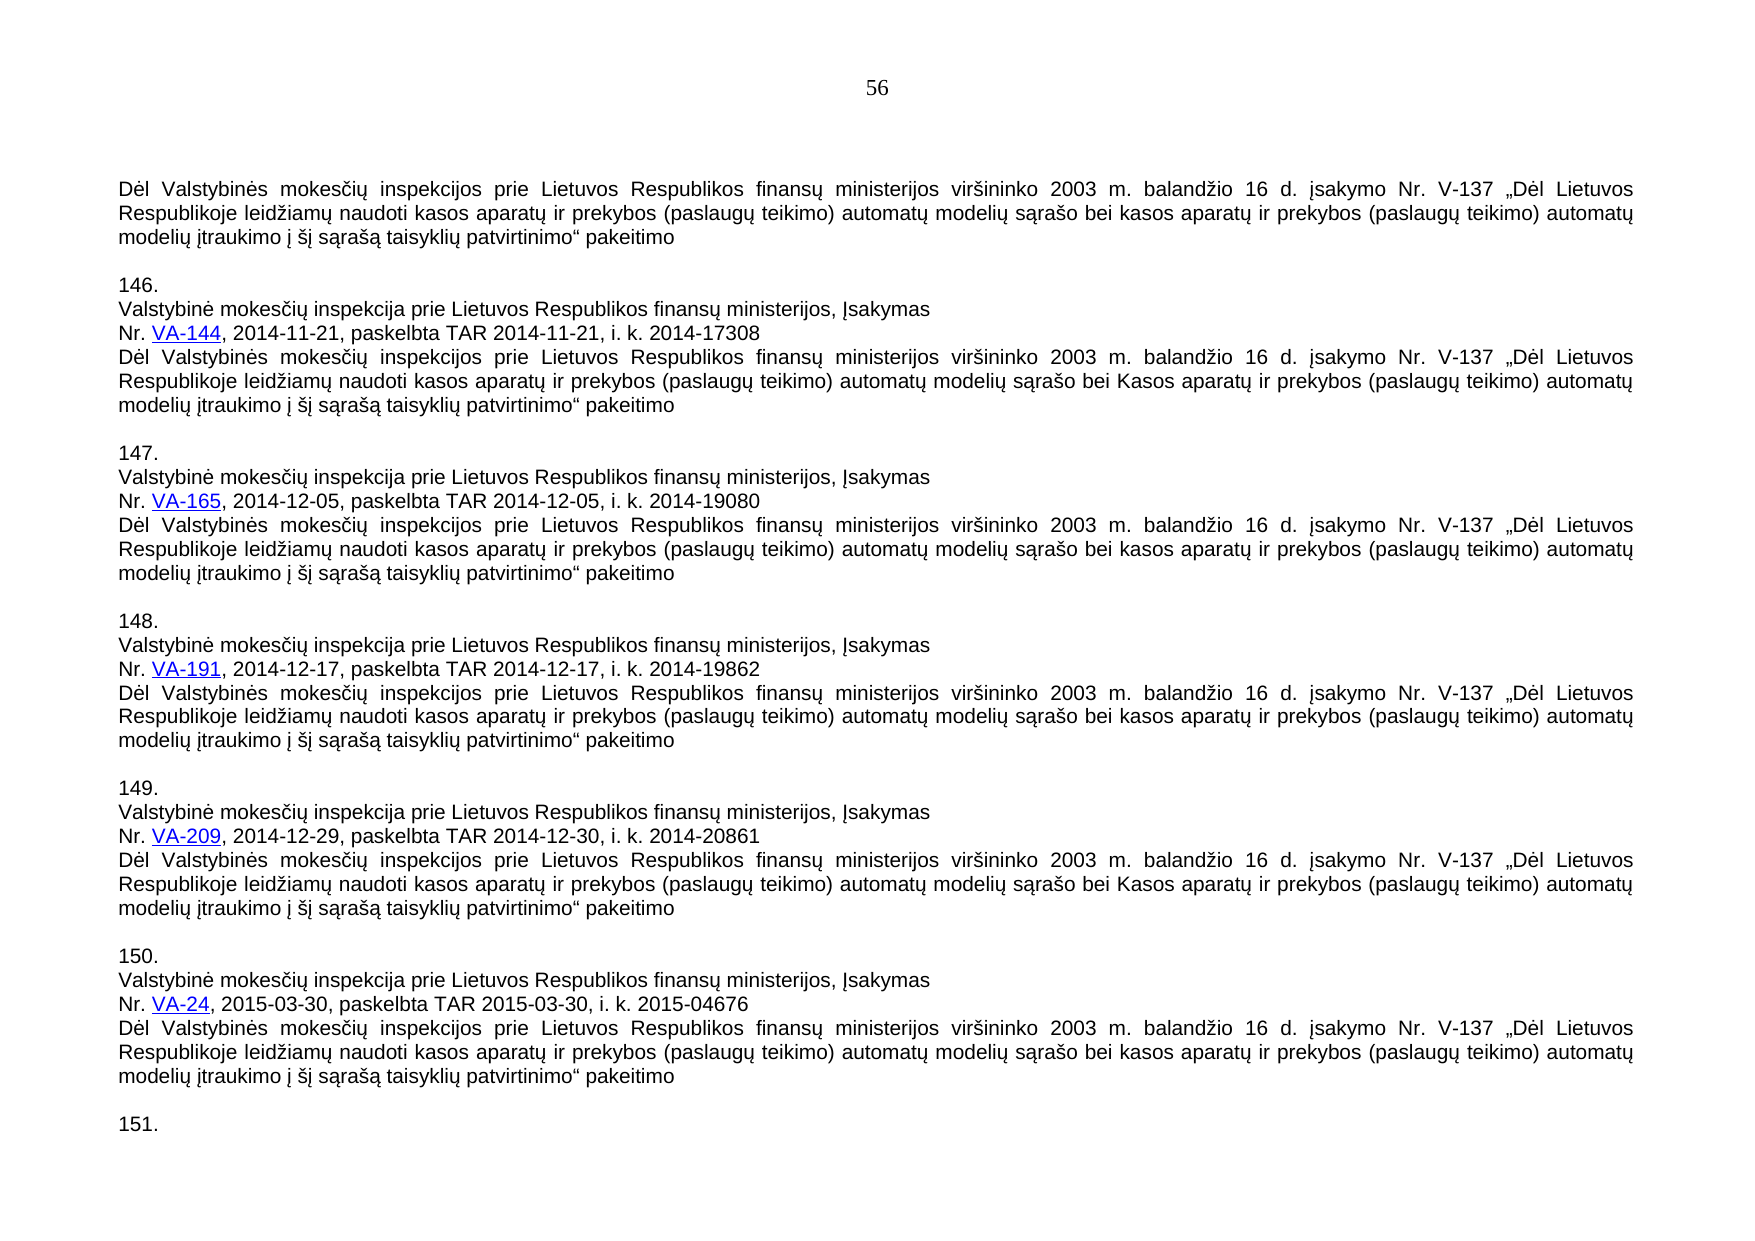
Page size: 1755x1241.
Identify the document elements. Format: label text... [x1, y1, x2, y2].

text Nr. VA-144, 2014-11-21, paskelbta TAR 2014-11-21, i. k. 2014-17308 [118, 321, 1636, 345]
text 149. [118, 776, 1636, 800]
text 146. [118, 273, 1636, 297]
text 151. [118, 1112, 1636, 1136]
text Dėl Valstybinės mokesčių inspekcijos prie Lietuvos Respublikos finansų ministerijos viršininko 2003 m. balandžio 16 d. įsakymo Nr. V-137 „Dėl Lietuvos Respublikoje leidžiamų naudoti kasos aparatų ir prekybos (paslaugų teikimo) automatų modelių sąrašo bei Kasos aparatų ir prekybos (paslaugų teikimo) automatų modelių įtraukimo į šį sąrašą taisyklių patvirtinimo“ pakeitimo [118, 848, 1636, 920]
text Nr. VA-165, 2014-12-05, paskelbta TAR 2014-12-05, i. k. 2014-19080 [118, 489, 1636, 513]
text Nr. VA-24, 2015-03-30, paskelbta TAR 2015-03-30, i. k. 2015-04676 [118, 992, 1636, 1016]
text Valstybinė mokesčių inspekcija prie Lietuvos Respublikos finansų ministerijos, Įsakymas [118, 800, 1636, 824]
text Dėl Valstybinės mokesčių inspekcijos prie Lietuvos Respublikos finansų ministerijos viršininko 2003 m. balandžio 16 d. įsakymo Nr. V-137 „Dėl Lietuvos Respublikoje leidžiamų naudoti kasos aparatų ir prekybos (paslaugų teikimo) automatų modelių sąrašo bei kasos aparatų ir prekybos (paslaugų teikimo) automatų modelių įtraukimo į šį sąrašą taisyklių patvirtinimo“ pakeitimo [118, 1016, 1636, 1088]
text Nr. VA-209, 2014-12-29, paskelbta TAR 2014-12-30, i. k. 2014-20861 [118, 824, 1636, 848]
text Valstybinė mokesčių inspekcija prie Lietuvos Respublikos finansų ministerijos, Įsakymas [118, 465, 1636, 489]
text Dėl Valstybinės mokesčių inspekcijos prie Lietuvos Respublikos finansų ministerijos viršininko 2003 m. balandžio 16 d. įsakymo Nr. V-137 „Dėl Lietuvos Respublikoje leidžiamų naudoti kasos aparatų ir prekybos (paslaugų teikimo) automatų modelių sąrašo bei Kasos aparatų ir prekybos (paslaugų teikimo) automatų modelių įtraukimo į šį sąrašą taisyklių patvirtinimo“ pakeitimo [118, 345, 1636, 417]
text Dėl Valstybinės mokesčių inspekcijos prie Lietuvos Respublikos finansų ministerijos viršininko 2003 m. balandžio 16 d. įsakymo Nr. V-137 „Dėl Lietuvos Respublikoje leidžiamų naudoti kasos aparatų ir prekybos (paslaugų teikimo) automatų modelių sąrašo bei kasos aparatų ir prekybos (paslaugų teikimo) automatų modelių įtraukimo į šį sąrašą taisyklių patvirtinimo“ pakeitimo [118, 177, 1636, 249]
text 150. [118, 944, 1636, 968]
text Dėl Valstybinės mokesčių inspekcijos prie Lietuvos Respublikos finansų ministerijos viršininko 2003 m. balandžio 16 d. įsakymo Nr. V-137 „Dėl Lietuvos Respublikoje leidžiamų naudoti kasos aparatų ir prekybos (paslaugų teikimo) automatų modelių sąrašo bei kasos aparatų ir prekybos (paslaugų teikimo) automatų modelių įtraukimo į šį sąrašą taisyklių patvirtinimo“ pakeitimo [118, 513, 1636, 584]
text Valstybinė mokesčių inspekcija prie Lietuvos Respublikos finansų ministerijos, Įsakymas [118, 968, 1636, 992]
text Dėl Valstybinės mokesčių inspekcijos prie Lietuvos Respublikos finansų ministerijos viršininko 2003 m. balandžio 16 d. įsakymo Nr. V-137 „Dėl Lietuvos Respublikoje leidžiamų naudoti kasos aparatų ir prekybos (paslaugų teikimo) automatų modelių sąrašo bei kasos aparatų ir prekybos (paslaugų teikimo) automatų modelių įtraukimo į šį sąrašą taisyklių patvirtinimo“ pakeitimo [118, 680, 1636, 752]
text 148. [118, 608, 1636, 632]
text Valstybinė mokesčių inspekcija prie Lietuvos Respublikos finansų ministerijos, Įsakymas [118, 297, 1636, 321]
text 147. [118, 441, 1636, 465]
text Valstybinė mokesčių inspekcija prie Lietuvos Respublikos finansų ministerijos, Įsakymas [118, 632, 1636, 656]
text Nr. VA-191, 2014-12-17, paskelbta TAR 2014-12-17, i. k. 2014-19862 [118, 656, 1636, 680]
